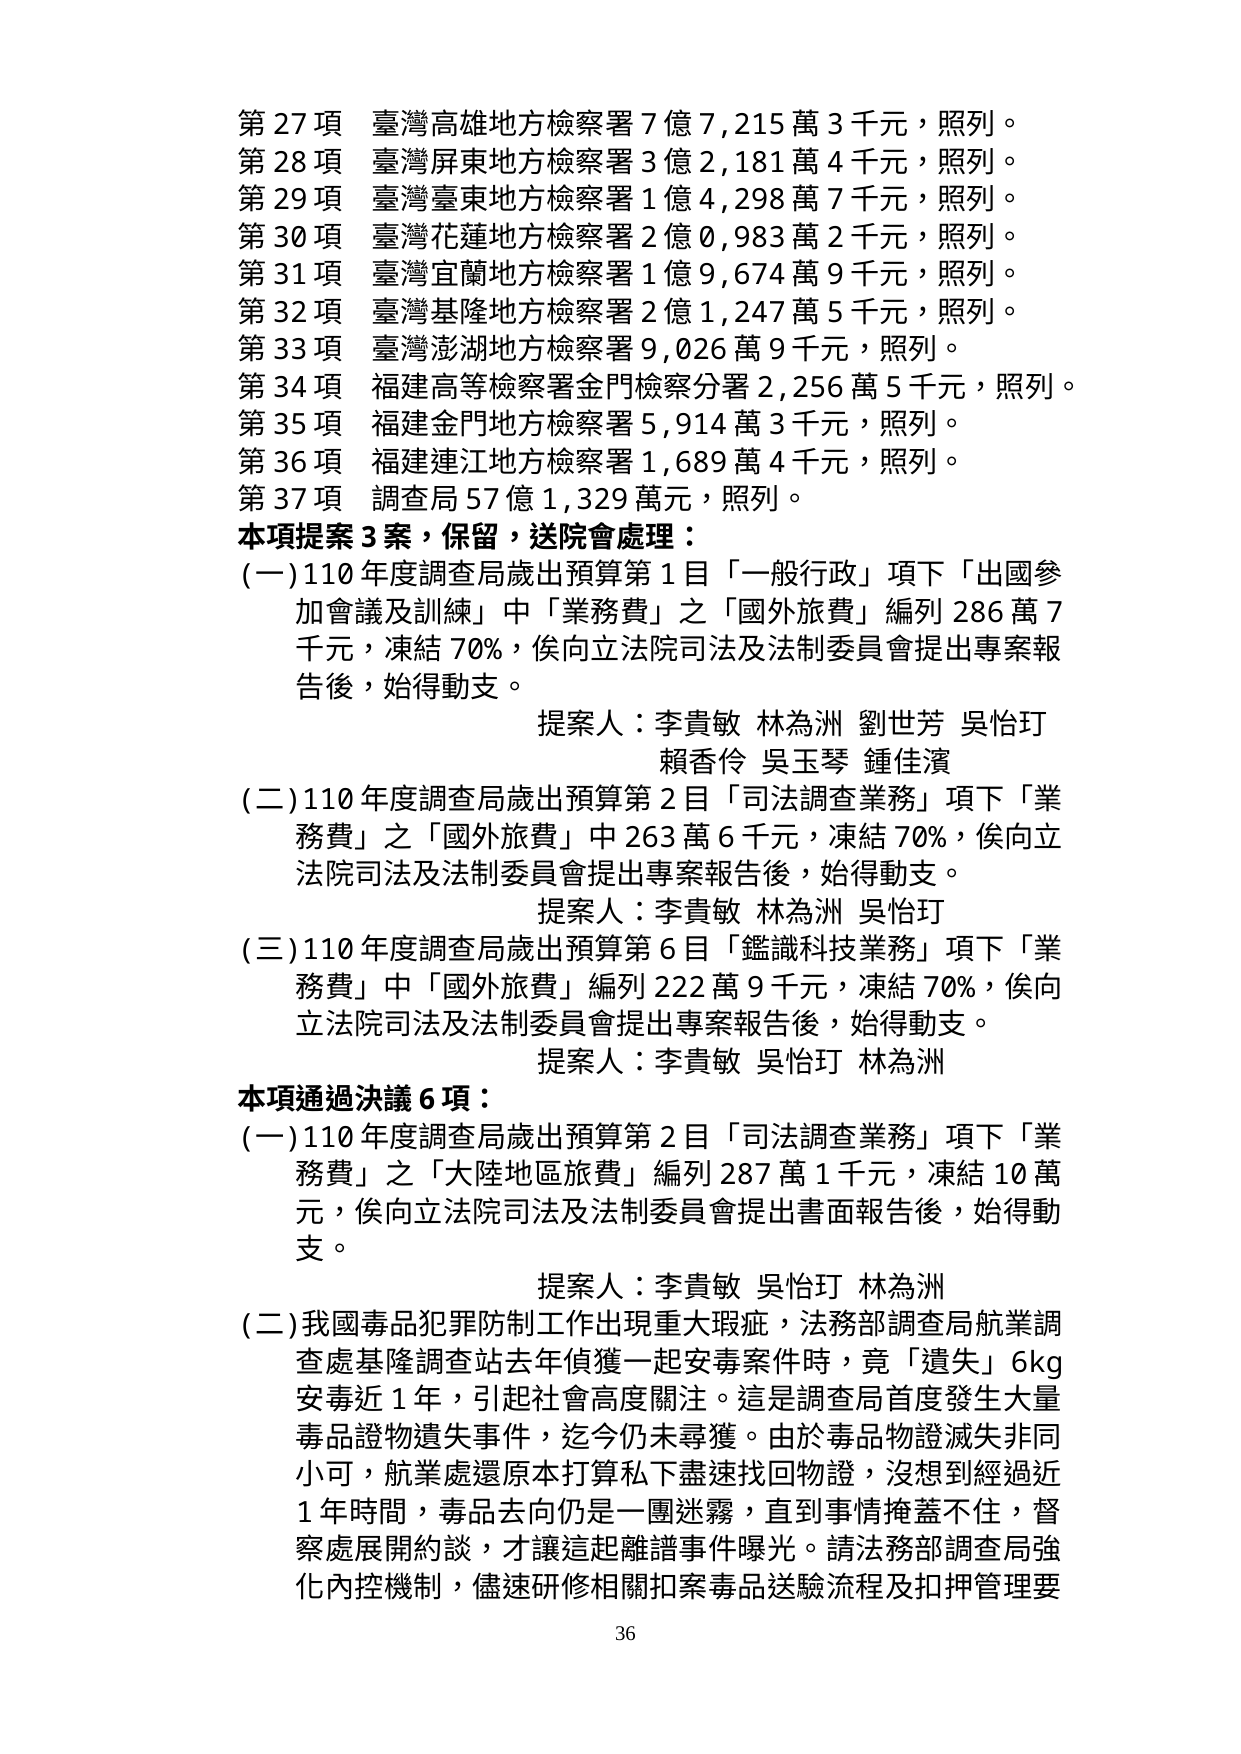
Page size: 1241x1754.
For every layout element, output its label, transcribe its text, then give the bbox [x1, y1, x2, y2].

text (二)我國毒品犯罪防制工作出現重大瑕疵，法務部調查局航業調查處基隆調查站去年偵獲一起安毒案件時，竟「遺失」6kg安毒近1年，引起社會高度關注。這是調查局首度發生大量毒品證物遺失事件，迄今仍未尋獲。由於毒品物證滅失非同小可，航業處還原本打算私下盡速找回物證，沒想到經過近1年時間，毒品去向仍是一團迷霧，直到事情掩蓋不住，督察處展開約談，才讓這起離譜事件曝光。請法務部調查局強化內控機制，儘速研修相關扣案毒品送驗流程及扣押管理要 [237, 1305, 1063, 1605]
text 第36項 福建連江地方檢察署1,689萬4千元，照列。 [237, 442, 1063, 480]
text 第35項 福建金門地方檢察署5,914萬3千元，照列。 [237, 405, 1063, 442]
text (二)110年度調查局歲出預算第2目「司法調查業務」項下「業務費」之「國外旅費」中263萬6千元，凍結70%，俟向立法院司法及法制委員會提出專案報告後，始得動支。 [237, 780, 1063, 892]
text 賴香伶 吳玉琴 鍾佳濱 [654, 742, 1063, 780]
text 提案人：李貴敏 林為洲 劉世芳 吳怡玎 [537, 705, 1063, 742]
text 第29項 臺灣臺東地方檢察署1億4,298萬7千元，照列。 [237, 180, 1063, 217]
text 第37項 調查局57億1,329萬元，照列。 [237, 480, 1063, 517]
text 第28項 臺灣屏東地方檢察署3億2,181萬4千元，照列。 [237, 142, 1063, 180]
text 第34項 福建高等檢察署金門檢察分署2,256萬5千元，照列。 [237, 367, 1063, 405]
text 第31項 臺灣宜蘭地方檢察署1億9,674萬9千元，照列。 [237, 255, 1063, 292]
text (三)110年度調查局歲出預算第6目「鑑識科技業務」項下「業務費」中「國外旅費」編列222萬9千元，凍結70%，俟向立法院司法及法制委員會提出專案報告後，始得動支。 [237, 930, 1063, 1042]
text (一)110年度調查局歲出預算第1目「一般行政」項下「出國參加會議及訓練」中「業務費」之「國外旅費」編列286萬7千元，凍結70%，俟向立法院司法及法制委員會提出專案報告後，始得動支。 [237, 555, 1063, 705]
text 提案人：李貴敏 林為洲 吳怡玎 [537, 892, 1063, 930]
text 第33項 臺灣澎湖地方檢察署9,026萬9千元，照列。 [237, 330, 1063, 367]
text 第27項 臺灣高雄地方檢察署7億7,215萬3千元，照列。 [237, 105, 1063, 142]
text 本項提案3案，保留，送院會處理： [237, 517, 1063, 555]
text 第32項 臺灣基隆地方檢察署2億1,247萬5千元，照列。 [237, 292, 1063, 330]
text 本項通過決議6項： [237, 1080, 1063, 1117]
text (一)110年度調查局歲出預算第2目「司法調查業務」項下「業務費」之「大陸地區旅費」編列287萬1千元，凍結10萬元，俟向立法院司法及法制委員會提出書面報告後，始得動支。 [237, 1117, 1063, 1267]
text 提案人：李貴敏 吳怡玎 林為洲 [537, 1042, 1063, 1080]
text 第30項 臺灣花蓮地方檢察署2億0,983萬2千元，照列。 [237, 217, 1063, 255]
text 提案人：李貴敏 吳怡玎 林為洲 [537, 1267, 1063, 1305]
